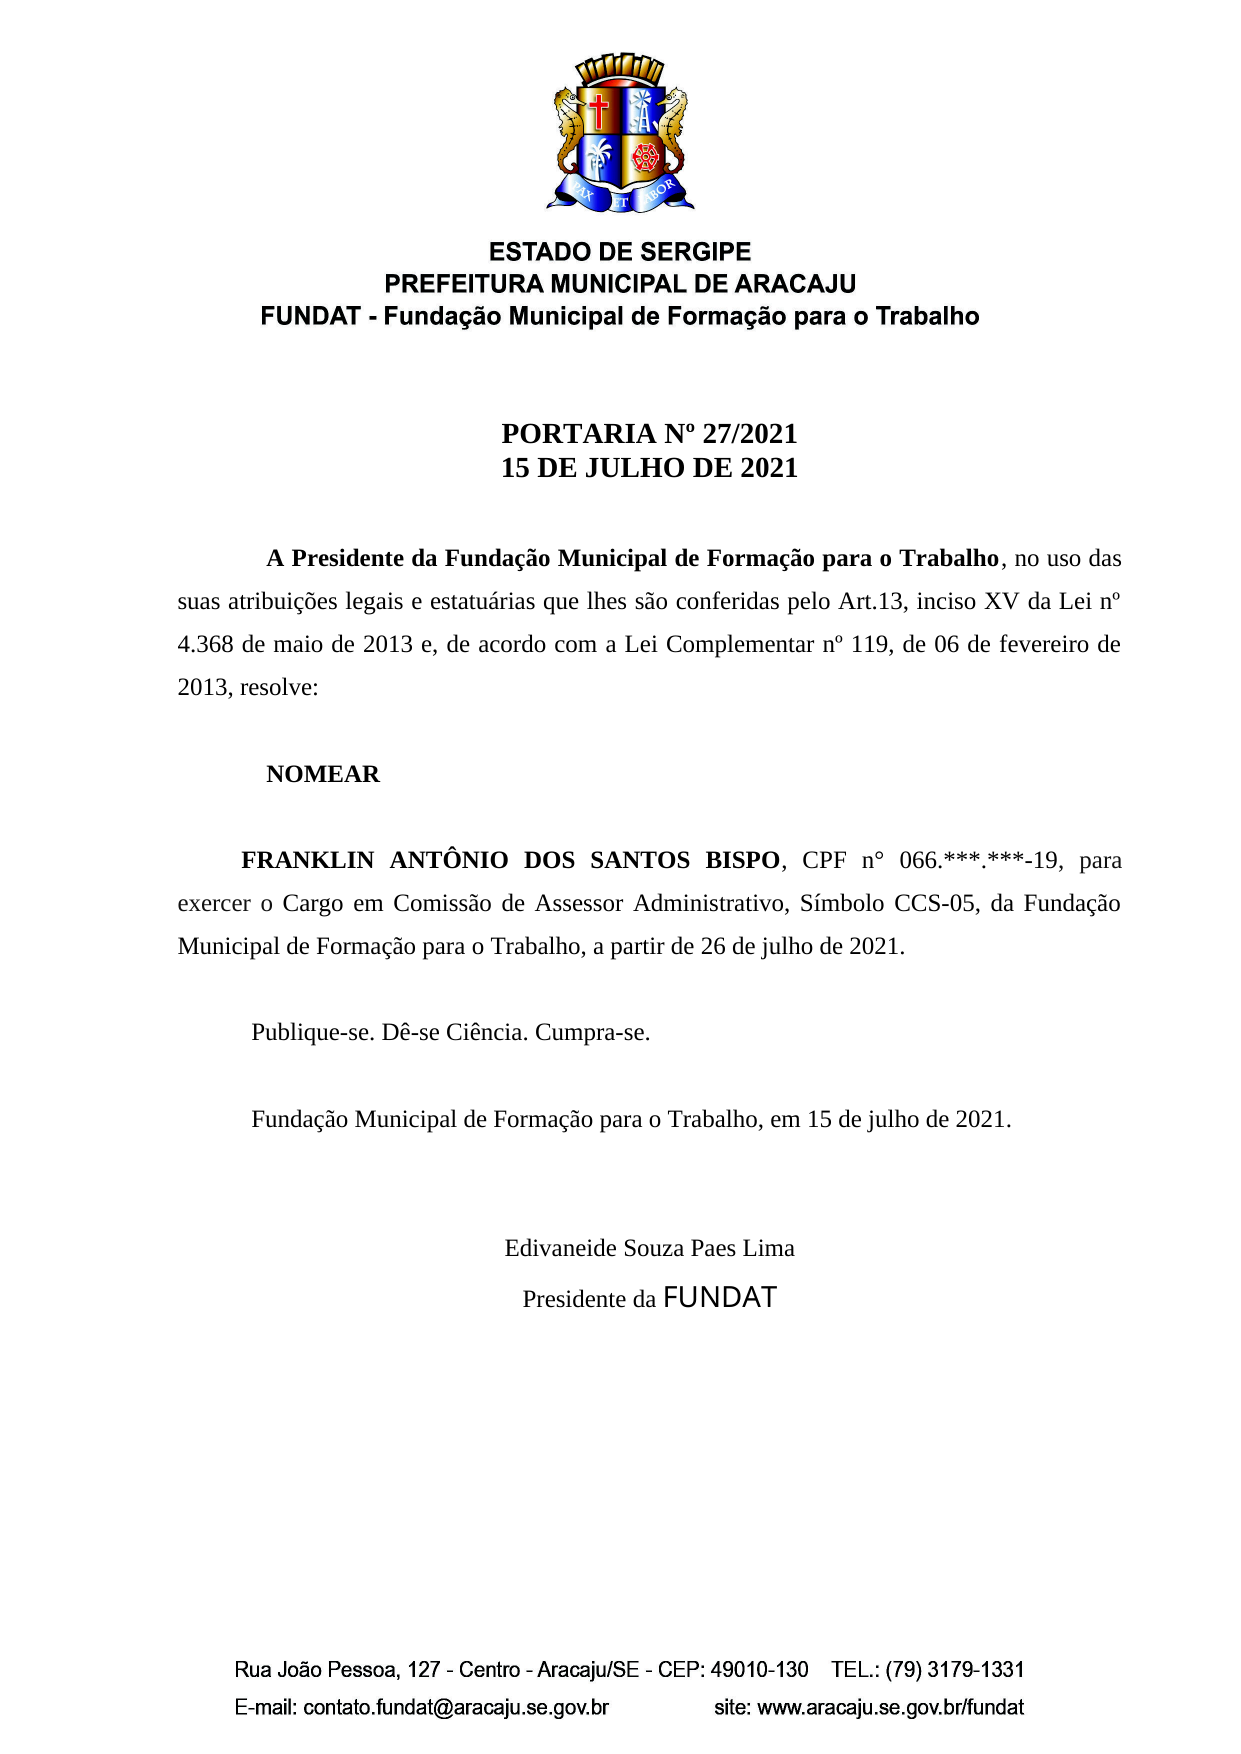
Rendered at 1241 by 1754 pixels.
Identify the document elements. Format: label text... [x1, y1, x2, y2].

text Presidente da FUNDAT [177, 1276, 1122, 1316]
picture [0, 0, 1241, 1754]
text PORTARIA Nº 27/2021 [177, 416, 1122, 450]
text Fundação Municipal de Formação para o Trabalho, em 15 de julho de 2021. [177, 1104, 1122, 1132]
text 15 DE JULHO DE 2021 [177, 450, 1122, 483]
text Publique-se. Dê-se Ciência. Cumpra-se. [177, 1017, 1122, 1046]
text FRANKLIN ANTÔNIO DOS SANTOS BISPO, CPF n° 066.***.***-19, para exercer o Cargo em Comissão de Assessor Administrativo, Símbolo CCS-05, da Fundação Municipal de Formação para o Trabalho, a partir de 26 de julho de 2021. [177, 845, 1122, 960]
text A Presidente da Fundação Municipal de Formação para o Trabalho, no uso das suas atribuições legais e estatuárias que lhes são conferidas pelo Art.13, inciso XV da Lei nº 4.368 de maio de 2013 e, de acordo com a Lei Complementar nº 119, de 06 de fevereiro de 2013, resolve: [177, 543, 1122, 701]
text Edivaneide Souza Paes Lima [177, 1233, 1122, 1262]
text NOMEAR [177, 759, 1122, 787]
